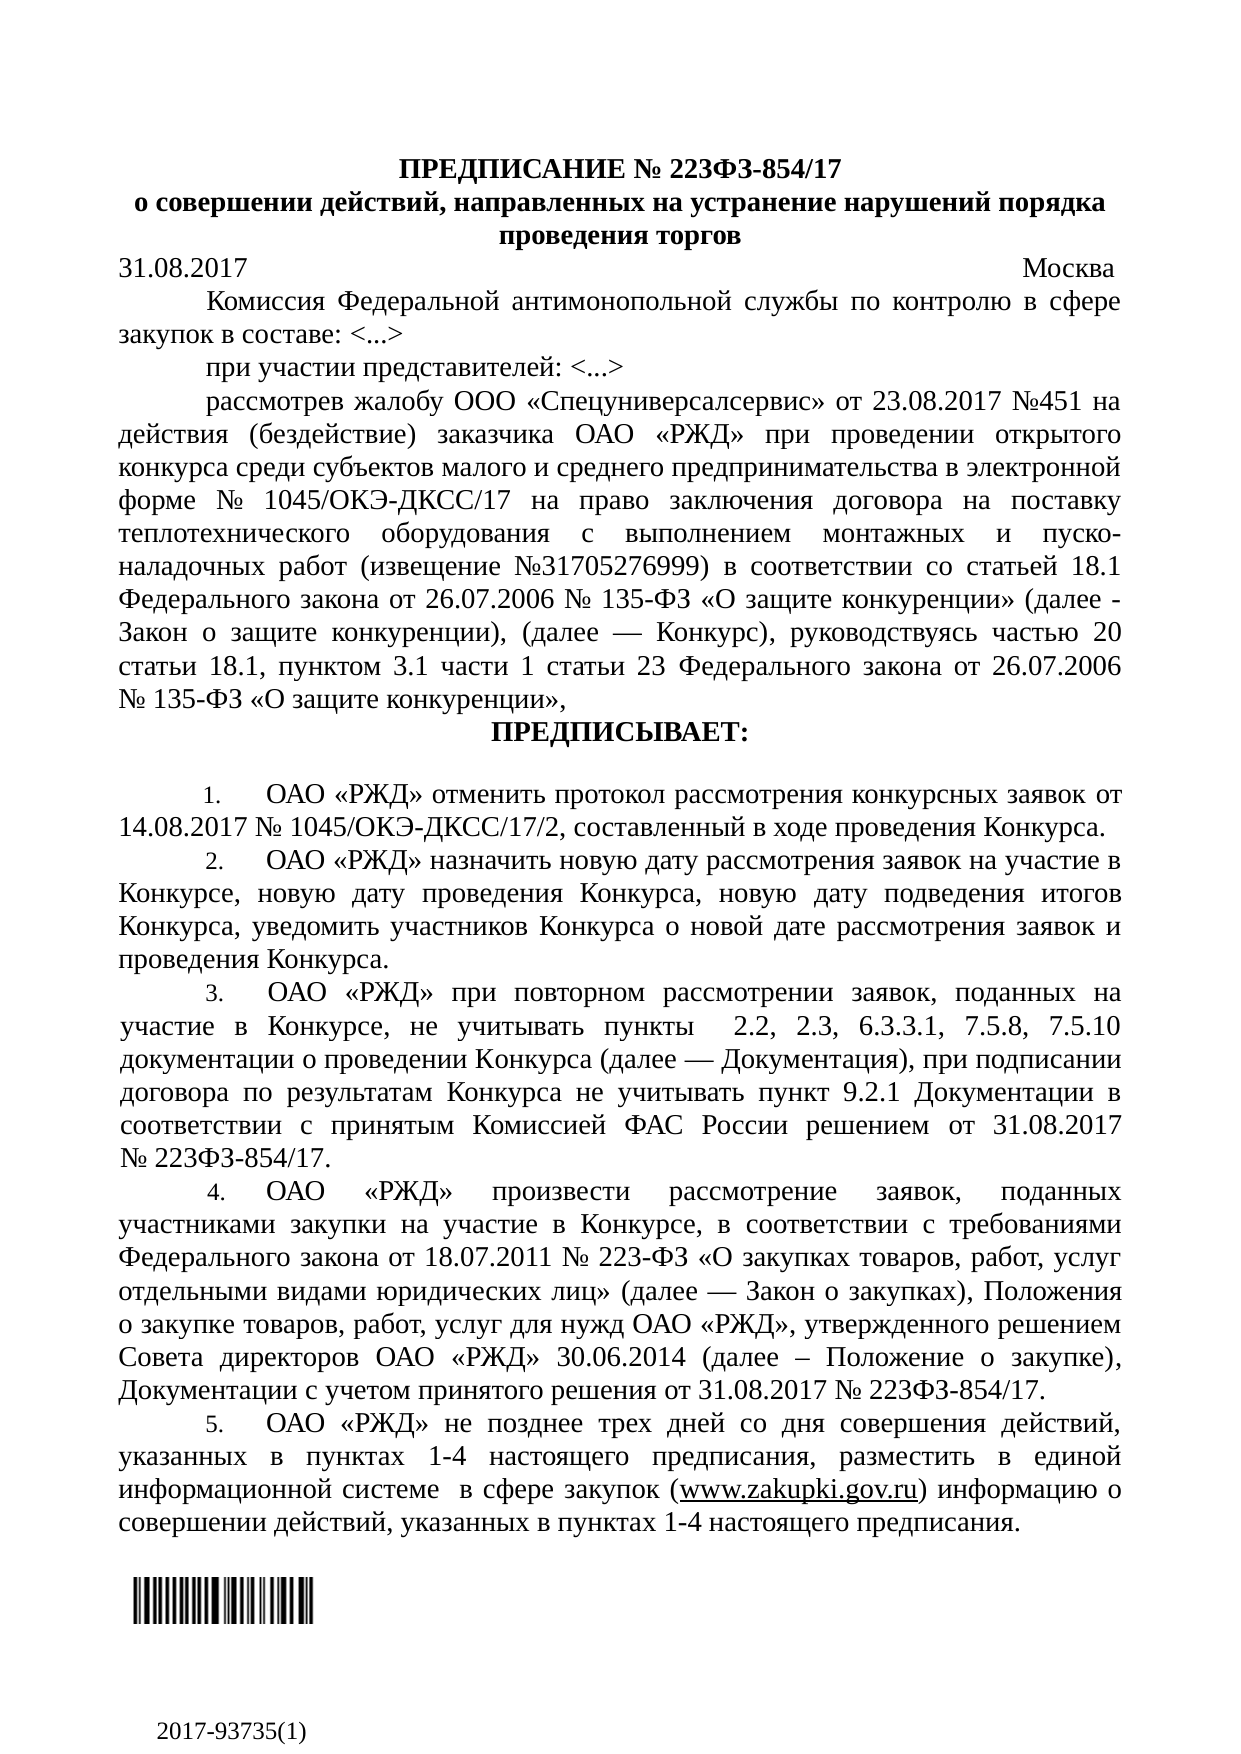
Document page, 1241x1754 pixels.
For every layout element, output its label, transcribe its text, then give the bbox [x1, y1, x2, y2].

list ОАО «РЖД» произвести рассмотрение заявок, поданных участниками закупки на участие в Конкурсе, в соответствии с требованиями Федерального закона от 18.07.2011 № 223-ФЗ «О закупках товаров, работ, услуг отдельными видами юридических лиц» (далее — Закон о закупках), Положения о закупке товаров, работ, услуг для нужд ОАО «РЖД», утвержденного решением Совета директоров ОАО «РЖД» 30.06.2014 (далее – Положение о закупке), Документации с учетом принятого решения от 31.08.2017 № 223ФЗ-854/17. [118, 1174, 1122, 1406]
list ОАО «РЖД» отменить протокол рассмотрения конкурсных заявок от 14.08.2017 № 1045/ОКЭ-ДКСС/17/2, составленный в ходе проведения Конкурса. [118, 776, 1122, 842]
text Комиссия Федеральной антимонопольной службы по контролю в сфере закупок в составе: <...> [118, 284, 1122, 350]
text ПРЕДПИСАНИЕ № 223ФЗ-854/17 [118, 151, 1122, 184]
text о совершении действий, направленных на устранение нарушений порядка проведения торгов [118, 184, 1122, 251]
picture [118, 1577, 331, 1624]
list ОАО «РЖД» не позднее трех дней со дня совершения действий, указанных в пунктах 1-4 настоящего предписания, разместить в единой информационной системе в сфере закупок (www.zakupki.gov.ru) информацию о совершении действий, указанных в пунктах 1-4 настоящего предписания. [118, 1406, 1122, 1538]
text при участии представителей: <...> [118, 350, 1122, 383]
text ПРЕДПИСЫВАЕТ: [118, 714, 1122, 747]
text рассмотрев жалобу ООО «Спецуниверсалсервис» от 23.08.2017 №451 на действия (бездействие) заказчика ОАО «РЖД» при проведении открытого конкурса среди субъектов малого и среднего предпринимательства в электронной форме № 1045/ОКЭ-ДКСС/17 на право заключения договора на поставку теплотехнического оборудования с выполнением монтажных и пуско-наладочных работ (извещение №31705276999) в соответствии со статьей 18.1 Федерального закона от 26.07.2006 № 135-ФЗ «О защите конкуренции» (далее - Закон о защите конкуренции), (далее — Конкурс), руководствуясь частью 20 статьи 18.1, пунктом 3.1 части 1 статьи 23 Федерального закона от 26.07.2006 № 135-ФЗ «О защите конкуренции», [118, 383, 1122, 714]
list ОАО «РЖД» при повторном рассмотрении заявок, поданных на участие в Конкурсе, не учитывать пункты 2.2, 2.3, 6.3.3.1, 7.5.8, 7.5.10 документации о проведении Конкурса (далее — Документация), при подписании договора по результатам Конкурса не учитывать пункт 9.2.1 Документации в соответствии с принятым Комиссией ФАС России решением от 31.08.2017 № 223ФЗ-854/17. [120, 975, 1122, 1174]
text 31.08.2017 Москва [118, 251, 1122, 284]
list ОАО «РЖД» назначить новую дату рассмотрения заявок на участие в Конкурсе, новую дату проведения Конкурса, новую дату подведения итогов Конкурса, уведомить участников Конкурса о новой дате рассмотрения заявок и проведения Конкурса. [118, 842, 1122, 975]
